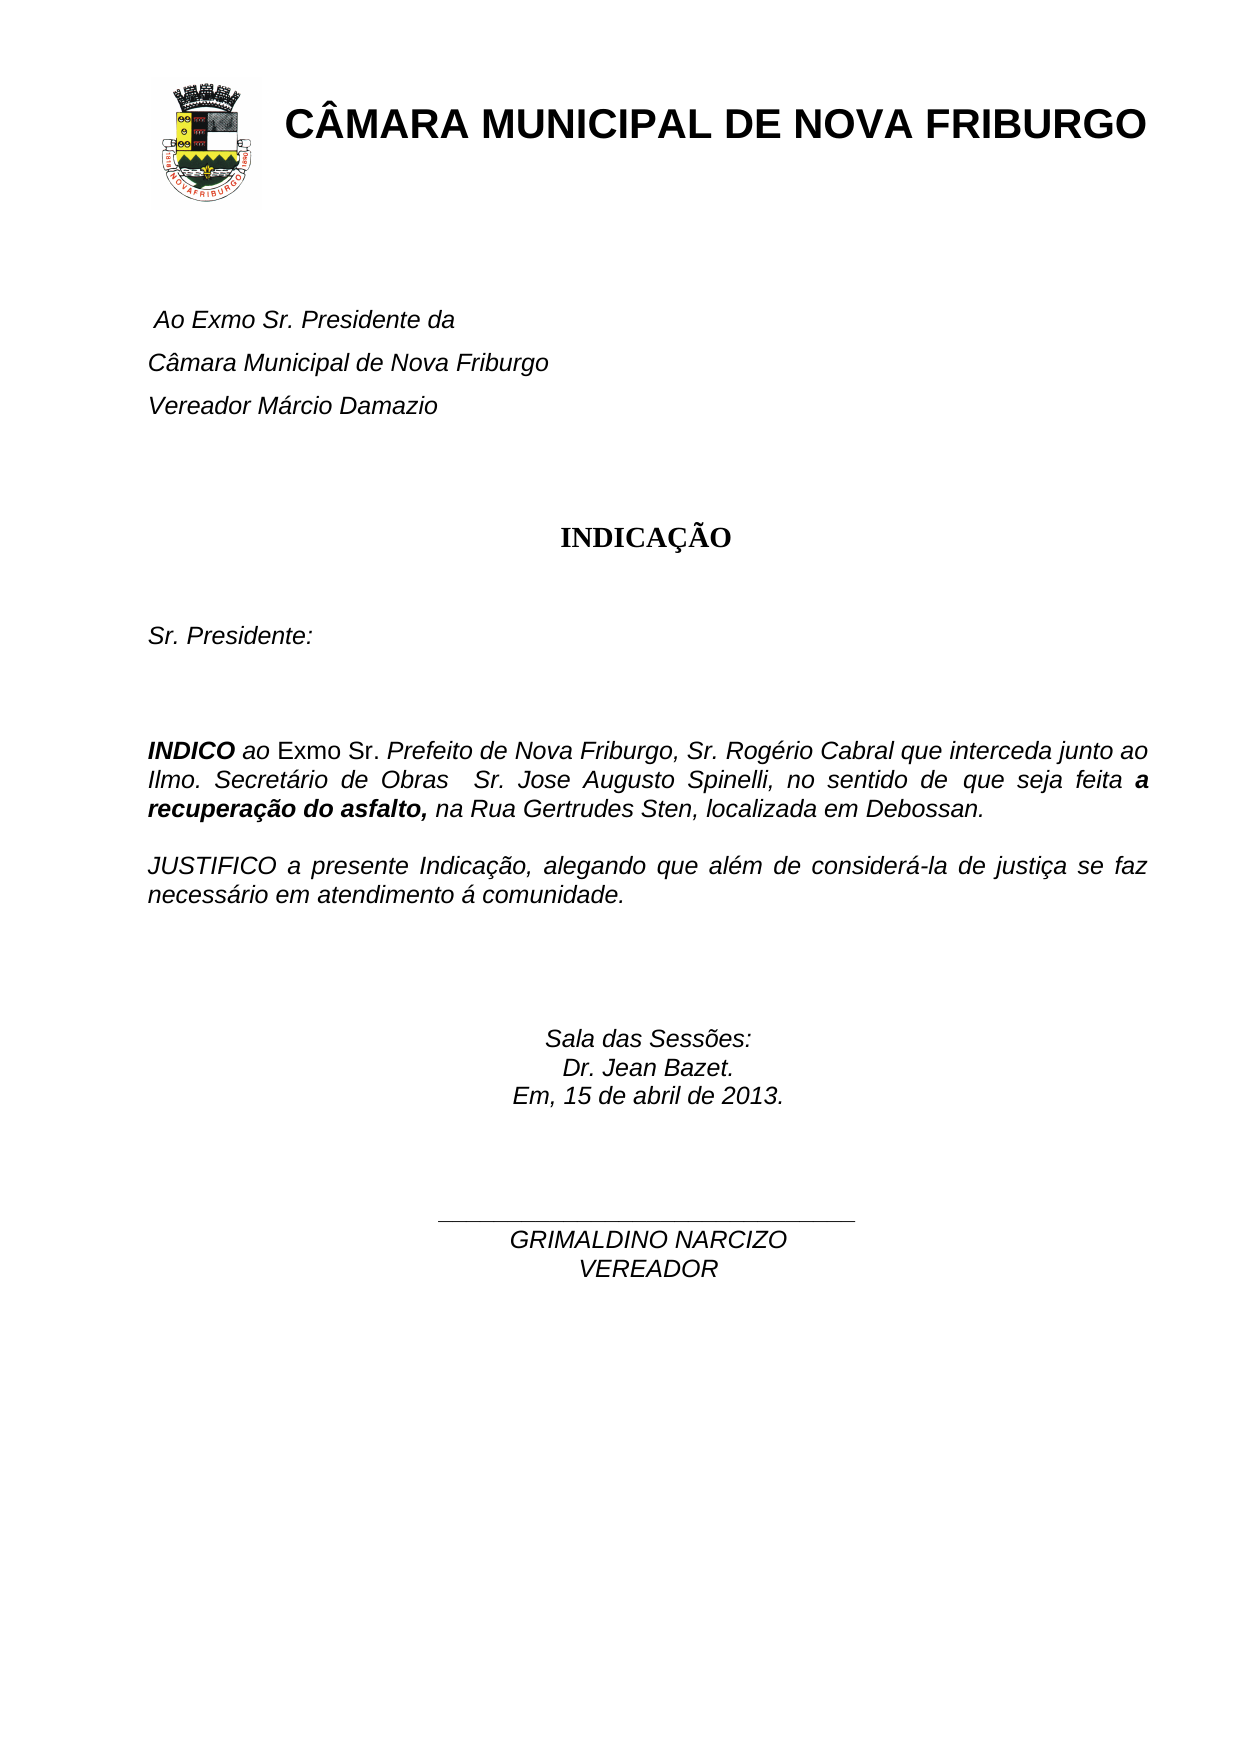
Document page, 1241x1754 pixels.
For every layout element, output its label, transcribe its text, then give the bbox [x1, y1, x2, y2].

text Câmara Municipal de Nova Friburgo [148, 348, 1152, 377]
text Sr. Presidente: [148, 621, 1152, 650]
text VEREADOR [148, 1254, 1152, 1282]
text INDICAÇÃO [148, 521, 1152, 554]
text Em, 15 de abril de 2013. [148, 1081, 1152, 1110]
text ______________________________ [148, 1196, 1152, 1225]
text GRIMALDINO NARCIZO [148, 1225, 1152, 1254]
text Dr. Jean Bazet. [148, 1052, 1152, 1081]
text JUSTIFICO a presente Indicação, alegando que além de considerá-la de justiça se faz necessário em atendimento á comunidade. [148, 851, 1152, 909]
text Ao Exmo Sr. Presidente da [154, 305, 1152, 334]
text Sala das Sessões: [148, 1024, 1152, 1052]
text INDICO ao Exmo Sr. Prefeito de Nova Friburgo, Sr. Rogério Cabral que interceda junto ao Ilmo. Secretário de Obras Sr. Jose Augusto Spinelli, no sentido de que seja feita a recuperação do asfalto, na Rua Gertrudes Sten, localizada em Debossan. [148, 736, 1152, 822]
picture [151, 77, 262, 210]
text Vereador Márcio Damazio [148, 391, 1152, 420]
